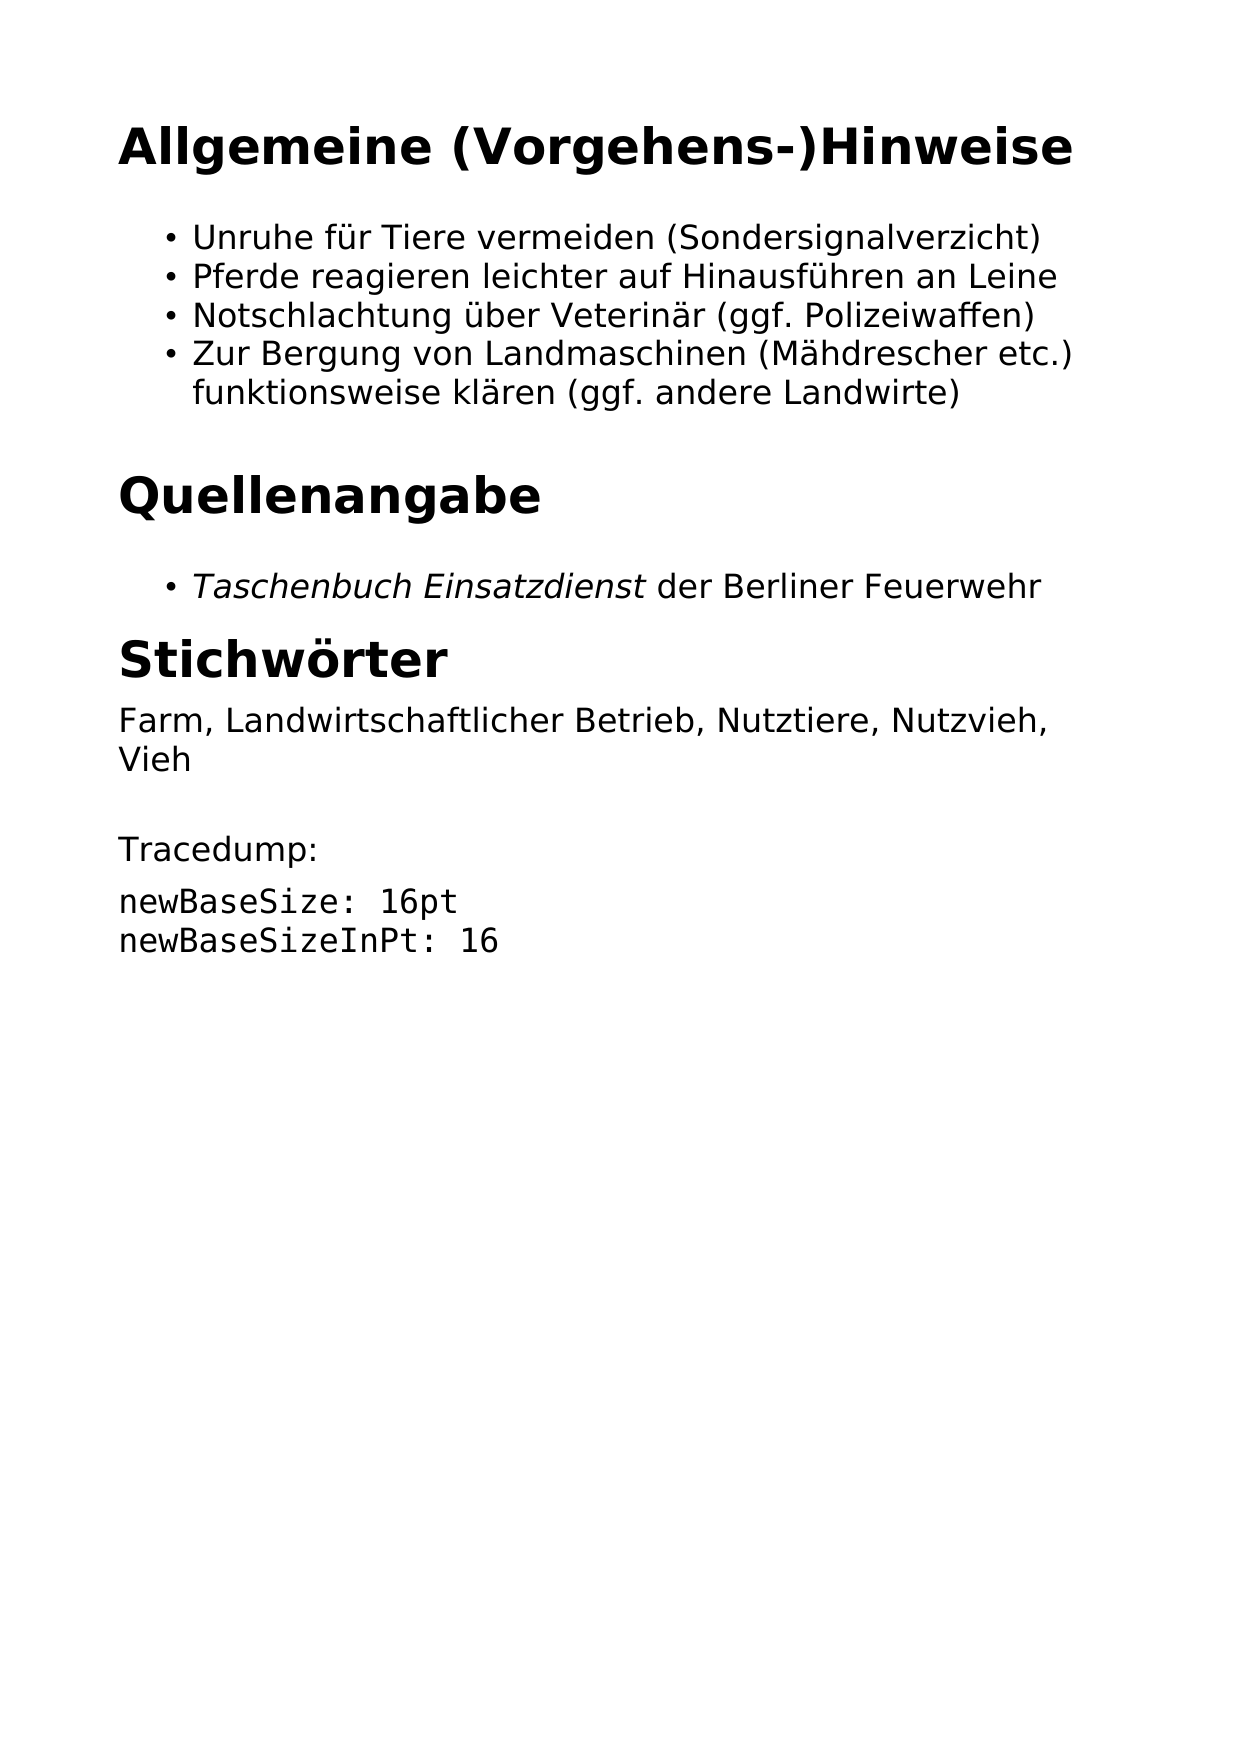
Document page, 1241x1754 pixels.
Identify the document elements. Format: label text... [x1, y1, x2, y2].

text newBaseSize: 16pt newBaseSizeInPt: 16 [118, 882, 1122, 960]
text Farm, Landwirtschaftlicher Betrieb, Nutztiere, Nutzvieh, Vieh [118, 702, 1122, 779]
list Taschenbuch Einsatzdienst der Berliner Feuerwehr [177, 567, 1122, 606]
subtitle Quellenangabe [118, 467, 1122, 525]
subtitle Stichwörter [118, 631, 1122, 689]
subtitle Allgemeine (Vorgehens-)Hinweise [118, 118, 1122, 176]
text Tracedump: [118, 792, 1122, 870]
list Unruhe für Tiere vermeiden (Sondersignalverzicht) [177, 218, 1122, 257]
list Pferde reagieren leichter auf Hinausführen an Leine [177, 257, 1122, 296]
list Notschlachtung über Veterinär (ggf. Polizeiwaffen) [177, 296, 1122, 335]
list Zur Bergung von Landmaschinen (Mähdrescher etc.) funktionsweise klären (ggf. andere Landwirte) [177, 335, 1122, 413]
